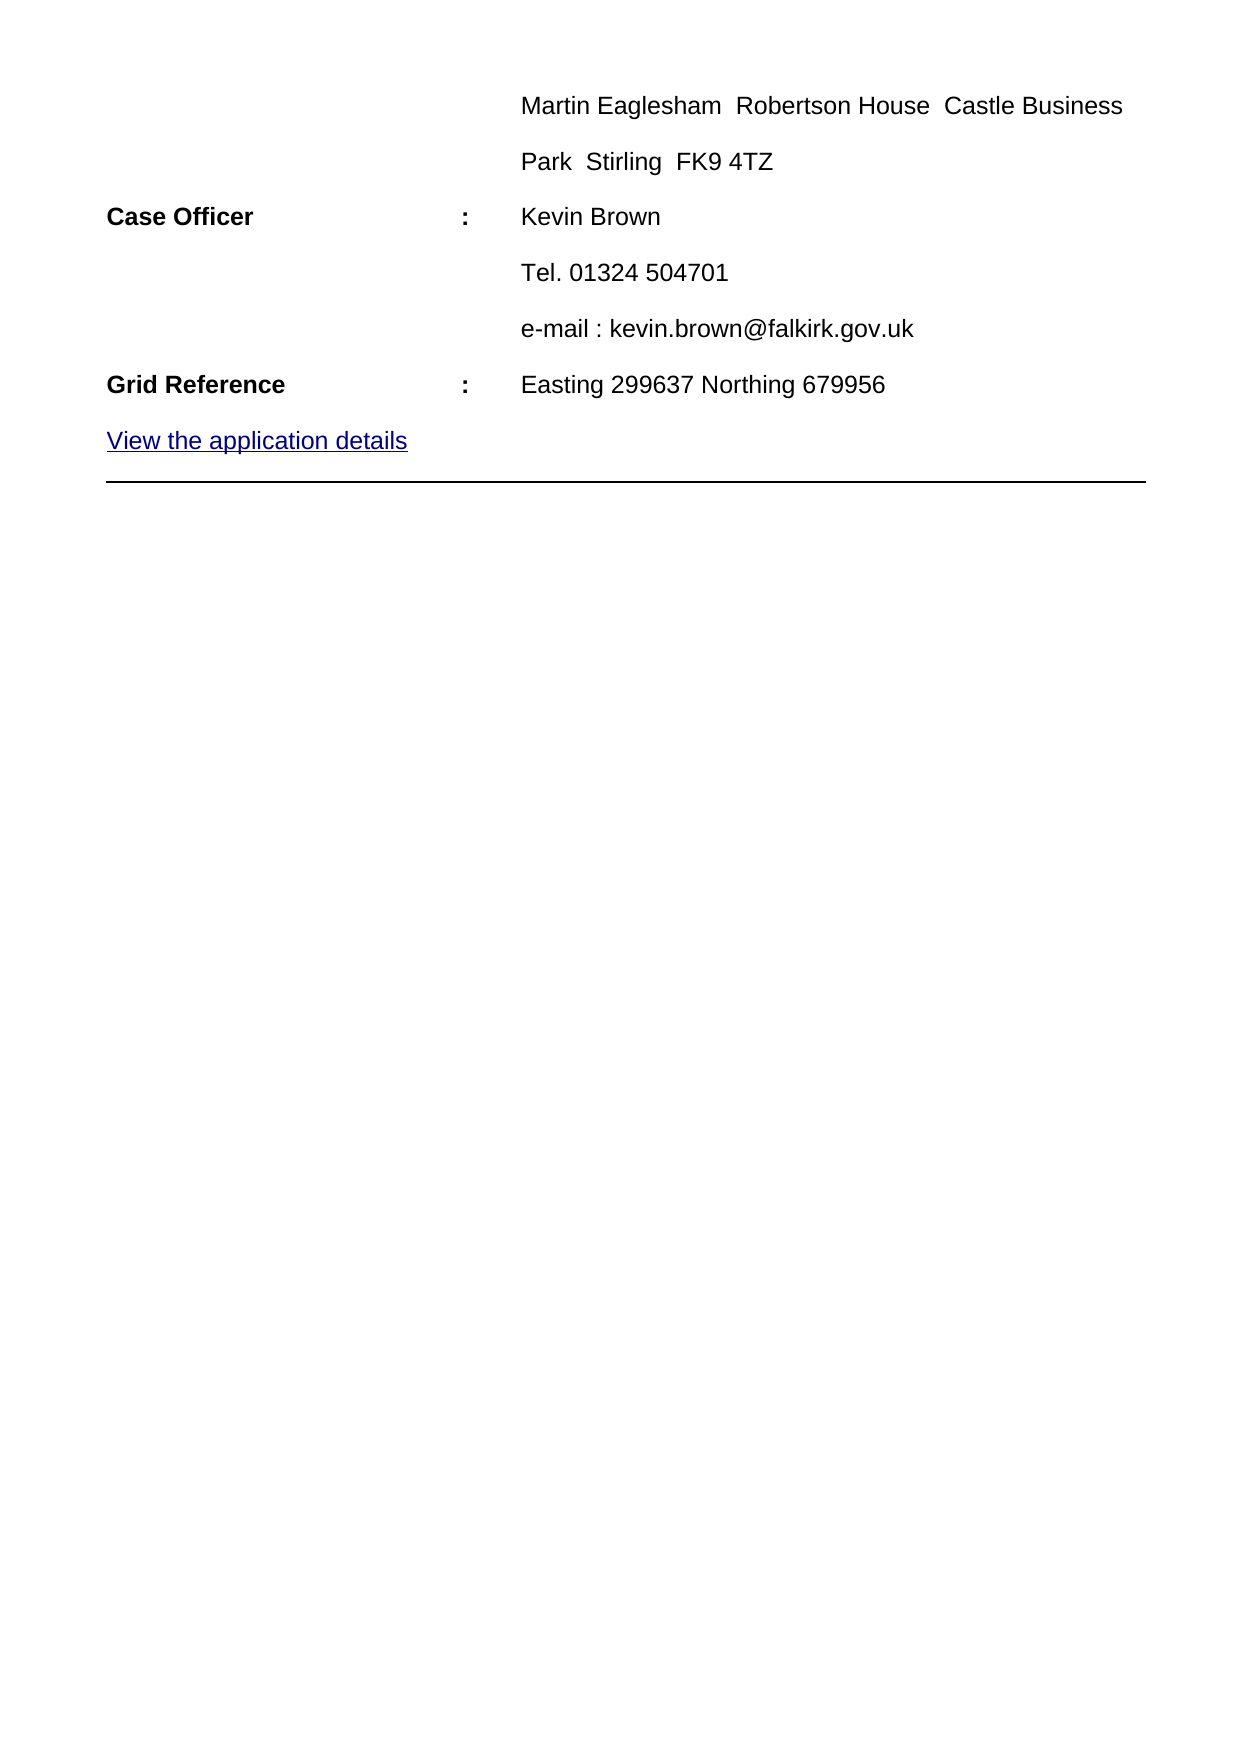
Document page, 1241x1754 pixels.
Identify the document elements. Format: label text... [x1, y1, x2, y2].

text Tel. 01324 504701 [106, 258, 1146, 287]
text Martin Eaglesham Robertson House Castle Business [106, 91, 1146, 119]
text Case Officer : Kevin Brown [106, 202, 1146, 231]
text Park Stirling FK9 4TZ [106, 146, 1146, 175]
text Grid Reference : Easting 299637 Northing 679956 [106, 370, 1146, 398]
text e-mail : kevin.brown@falkirk.gov.uk [106, 314, 1146, 343]
text View the application details [106, 426, 1146, 454]
